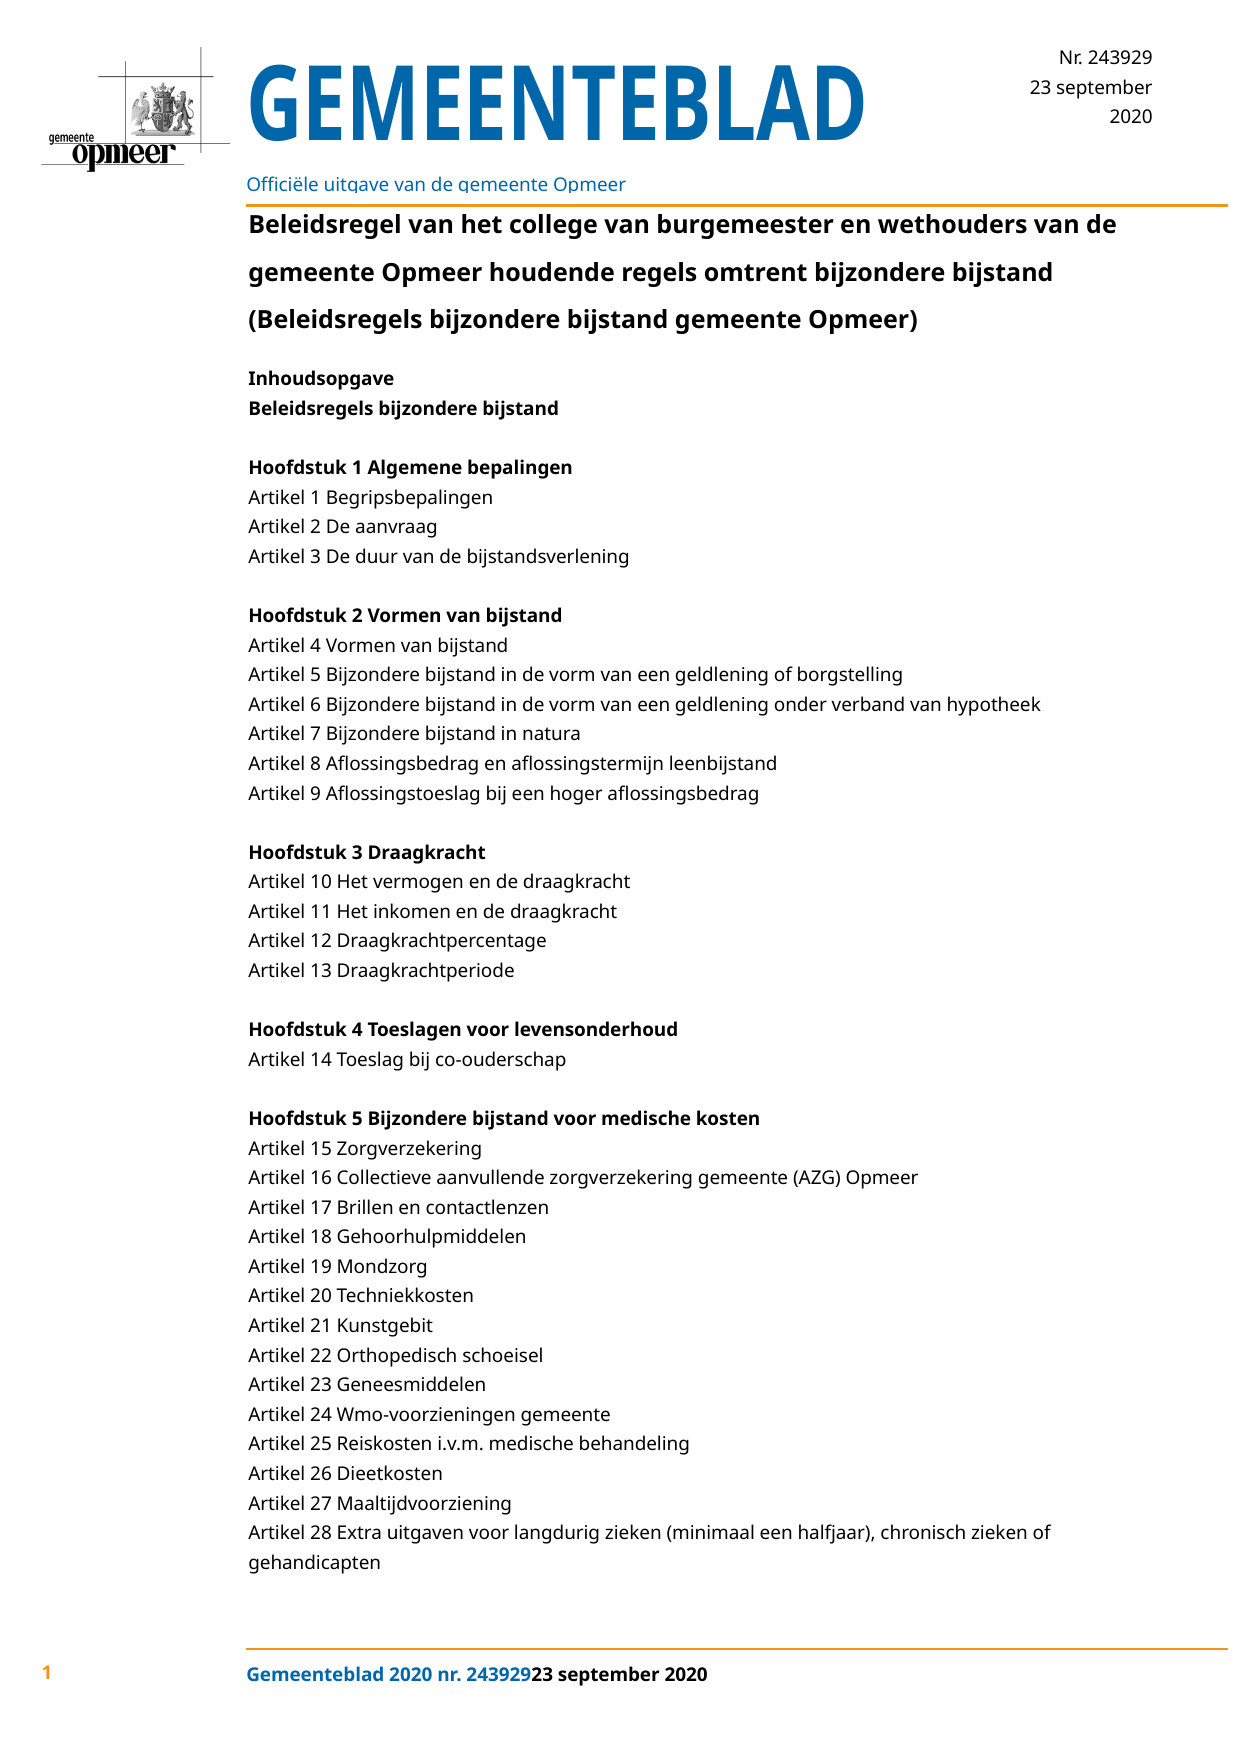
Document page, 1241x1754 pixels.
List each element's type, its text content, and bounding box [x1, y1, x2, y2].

text Hoofdstuk 3 Draagkracht [248, 839, 1152, 864]
text Artikel 4 Vormen van bijstand [248, 632, 1152, 657]
text Artikel 1 Begripsbepalingen [248, 484, 1152, 509]
text Beleidsregel van het college van burgemeester en wethouders van de gemeente Opmeer houdende regels omtrent bijzondere bijstand (Beleidsregels bijzondere bijstand gemeente Opmeer) [248, 207, 1152, 336]
text Artikel 8 Aflossingsbedrag en aflossingstermijn leenbijstand [248, 750, 1152, 776]
text Artikel 7 Bijzondere bijstand in natura [248, 721, 1152, 746]
text Artikel 23 Geneesmiddelen [248, 1371, 1152, 1397]
text Artikel 12 Draagkrachtpercentage [248, 928, 1152, 953]
text Artikel 11 Het inkomen en de draagkracht [248, 898, 1152, 924]
text Artikel 28 Extra uitgaven voor langdurig zieken (minimaal een halfjaar), chronisch zieken of gehandicapten [248, 1519, 1152, 1574]
text Hoofdstuk 2 Vormen van bijstand [248, 602, 1152, 628]
text Artikel 6 Bijzondere bijstand in de vorm van een geldlening onder verband van hypotheek [248, 691, 1152, 717]
text Artikel 14 Toeslag bij co-ouderschap [248, 1046, 1152, 1072]
text Hoofdstuk 4 Toeslagen voor levensonderhoud [248, 1016, 1152, 1042]
text Hoofdstuk 1 Algemene bepalingen [248, 454, 1152, 480]
text Artikel 22 Orthopedisch schoeisel [248, 1342, 1152, 1367]
text Inhoudsopgave [248, 366, 1152, 391]
text Artikel 13 Draagkrachtperiode [248, 957, 1152, 983]
text Beleidsregels bijzondere bijstand [248, 395, 1152, 421]
text Artikel 27 Maaltijdvoorziening [248, 1490, 1152, 1515]
text Artikel 2 De aanvraag [248, 513, 1152, 539]
text Artikel 20 Techniekkosten [248, 1283, 1152, 1308]
text Artikel 9 Aflossingstoeslag bij een hoger aflossingsbedrag [248, 780, 1152, 805]
text Artikel 24 Wmo-voorzieningen gemeente [248, 1401, 1152, 1427]
text Artikel 19 Mondzorg [248, 1253, 1152, 1279]
picture [41, 47, 231, 172]
text Artikel 21 Kunstgebit [248, 1312, 1152, 1338]
text Hoofdstuk 5 Bijzondere bijstand voor medische kosten [248, 1105, 1152, 1131]
text Artikel 15 Zorgverzekering [248, 1135, 1152, 1160]
text Artikel 25 Reiskosten i.v.m. medische behandeling [248, 1431, 1152, 1456]
text Artikel 3 De duur van de bijstandsverlening [248, 543, 1152, 569]
text Artikel 18 Gehoorhulpmiddelen [248, 1223, 1152, 1249]
text Artikel 16 Collectieve aanvullende zorgverzekering gemeente (AZG) Opmeer [248, 1164, 1152, 1190]
text Artikel 17 Brillen en contactlenzen [248, 1194, 1152, 1219]
text Artikel 5 Bijzondere bijstand in de vorm van een geldlening of borgstelling [248, 661, 1152, 687]
text Artikel 26 Dieetkosten [248, 1460, 1152, 1486]
text Artikel 10 Het vermogen en de draagkracht [248, 868, 1152, 894]
